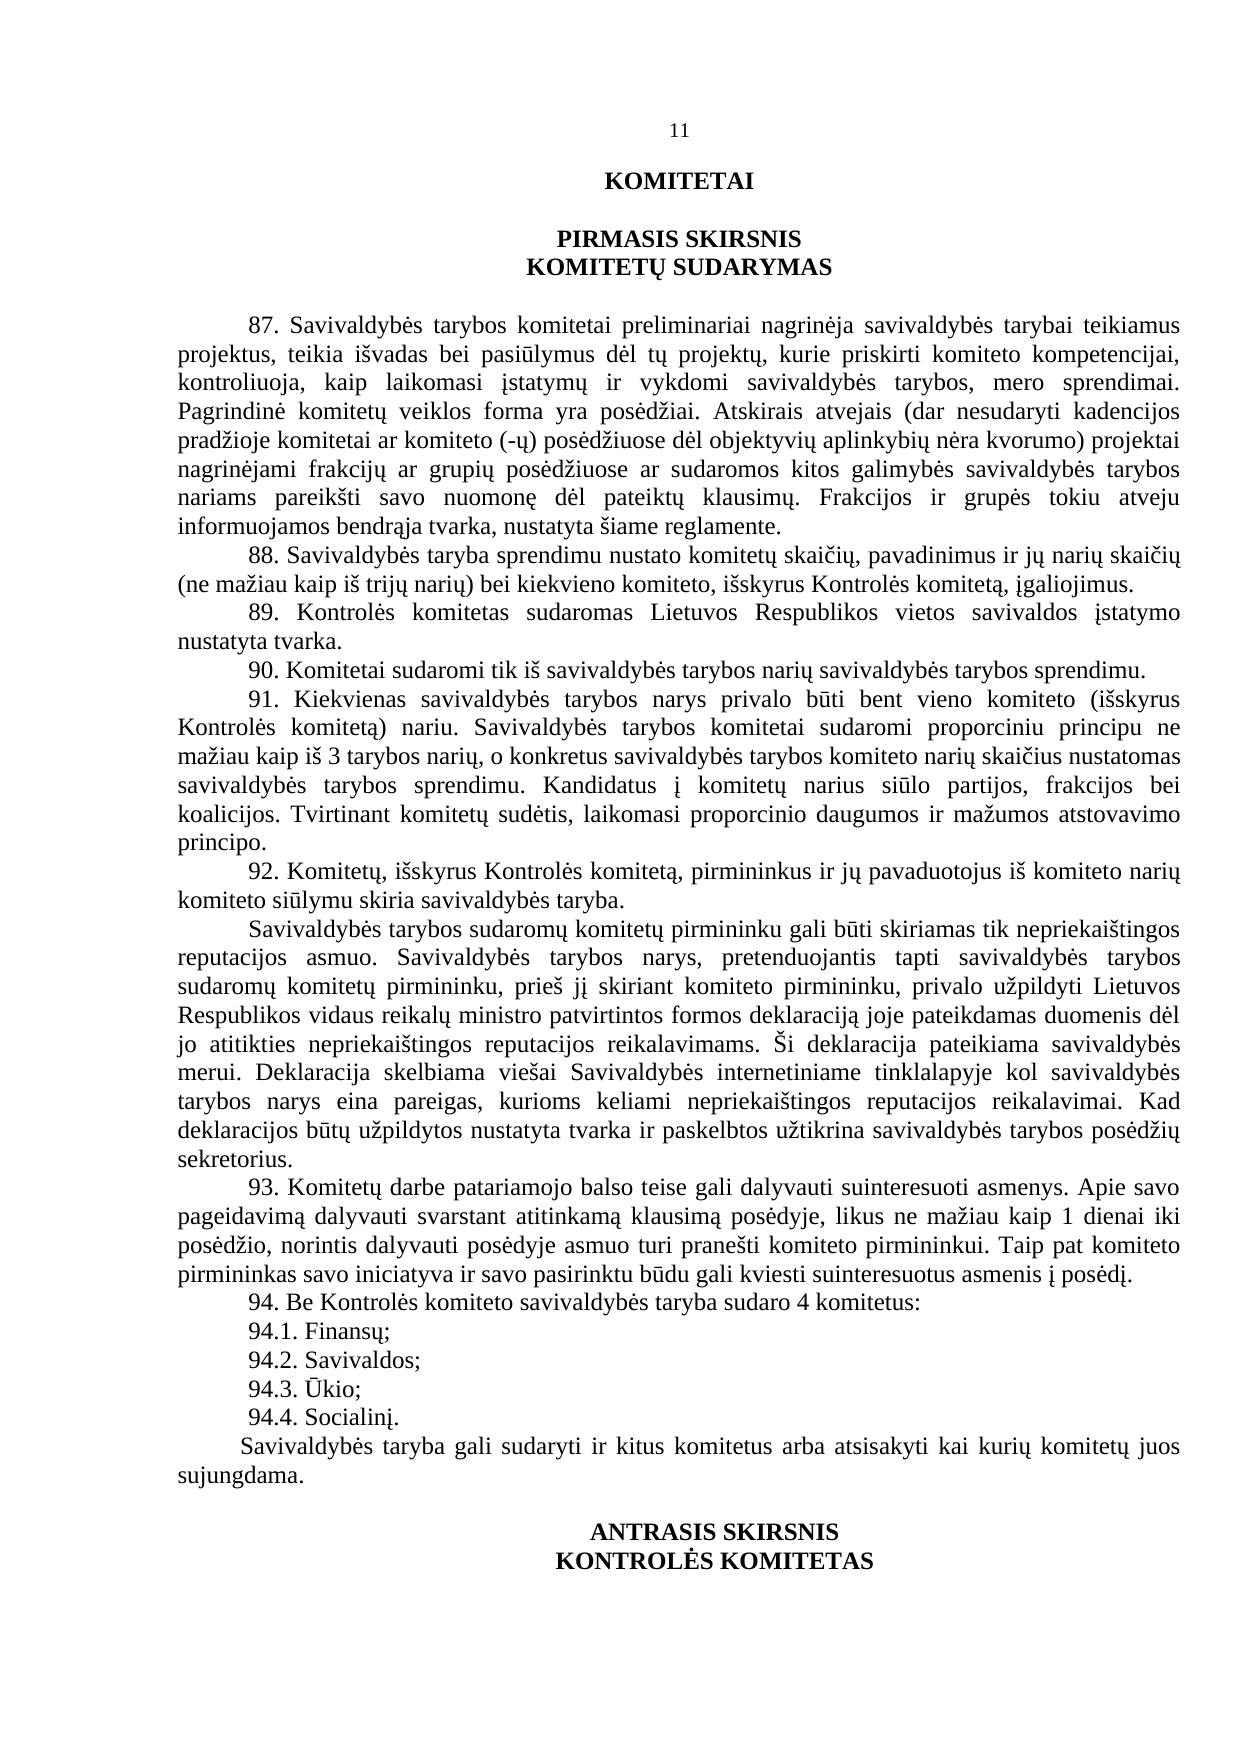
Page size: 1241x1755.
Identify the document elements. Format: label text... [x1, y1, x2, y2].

text Savivaldybės taryba gali sudaryti ir kitus komitetus arba atsisakyti kai kurių komitetų juos sujungdama. [177, 1431, 1181, 1489]
text ANTRASIS SKIRSNIS [177, 1517, 1181, 1546]
text 90. Komitetai sudaromi tik iš savivaldybės tarybos narių savivaldybės tarybos sprendimu. [177, 655, 1181, 684]
text KOMITETŲ SUDARYMAS [177, 252, 1181, 281]
text 88. Savivaldybės taryba sprendimu nustato komitetų skaičių, pavadinimus ir jų narių skaičių (ne mažiau kaip iš trijų narių) bei kiekvieno komiteto, išskyrus Kontrolės komitetą, įgaliojimus. [177, 540, 1181, 597]
text KONTROLĖS KOMITETAS [177, 1546, 1181, 1575]
text PIRMASIS SKIRSNIS [177, 224, 1181, 252]
text 87. Savivaldybės tarybos komitetai preliminariai nagrinėja savivaldybės tarybai teikiamus projektus, teikia išvadas bei pasiūlymus dėl tų projektų, kurie priskirti komiteto kompetencijai, kontroliuoja, kaip laikomasi įstatymų ir vykdomi savivaldybės tarybos, mero sprendimai. Pagrindinė komitetų veiklos forma yra posėdžiai. Atskirais atvejais (dar nesudaryti kadencijos pradžioje komitetai ar komiteto (-ų) posėdžiuose dėl objektyvių aplinkybių nėra kvorumo) projektai nagrinėjami frakcijų ar grupių posėdžiuose ar sudaromos kitos galimybės savivaldybės tarybos nariams pareikšti savo nuomonę dėl pateiktų klausimų. Frakcijos ir grupės tokiu atveju informuojamos bendrąja tvarka, nustatyta šiame reglamente. [177, 310, 1181, 540]
text 91. Kiekvienas savivaldybės tarybos narys privalo būti bent vieno komiteto (išskyrus Kontrolės komitetą) nariu. Savivaldybės tarybos komitetai sudaromi proporciniu principu ne mažiau kaip iš 3 tarybos narių, o konkretus savivaldybės tarybos komiteto narių skaičius nustatomas savivaldybės tarybos sprendimu. Kandidatus į komitetų narius siūlo partijos, frakcijos bei koalicijos. Tvirtinant komitetų sudėtis, laikomasi proporcinio daugumos ir mažumos atstovavimo principo. [177, 684, 1181, 856]
text 94.1. Finansų; [177, 1316, 1181, 1345]
text 94. Be Kontrolės komiteto savivaldybės taryba sudaro 4 komitetus: [177, 1287, 1181, 1316]
text 93. Komitetų darbe patariamojo balso teise gali dalyvauti suinteresuoti asmenys. Apie savo pageidavimą dalyvauti svarstant atitinkamą klausimą posėdyje, likus ne mažiau kaip 1 dienai iki posėdžio, norintis dalyvauti posėdyje asmuo turi pranešti komiteto pirmininkui. Taip pat komiteto pirmininkas savo iniciatyva ir savo pasirinktu būdu gali kviesti suinteresuotus asmenis į posėdį. [177, 1172, 1181, 1287]
text KOMITETAI [177, 166, 1181, 195]
text Savivaldybės tarybos sudaromų komitetų pirmininku gali būti skiriamas tik nepriekaištingos reputacijos asmuo. Savivaldybės tarybos narys, pretenduojantis tapti savivaldybės tarybos sudaromų komitetų pirmininku, prieš jį skiriant komiteto pirmininku, privalo užpildyti Lietuvos Respublikos vidaus reikalų ministro patvirtintos formos deklaraciją joje pateikdamas duomenis dėl jo atitikties nepriekaištingos reputacijos reikalavimams. Ši deklaracija pateikiama savivaldybės merui. Deklaracija skelbiama viešai Savivaldybės internetiniame tinklalapyje kol savivaldybės tarybos narys eina pareigas, kurioms keliami nepriekaištingos reputacijos reikalavimai. Kad deklaracijos būtų užpildytos nustatyta tvarka ir paskelbtos užtikrina savivaldybės tarybos posėdžių sekretorius. [177, 914, 1181, 1172]
text 89. Kontrolės komitetas sudaromas Lietuvos Respublikos vietos savivaldos įstatymo nustatyta tvarka. [177, 597, 1181, 655]
text 94.2. Savivaldos; [177, 1345, 1181, 1374]
text 94.3. Ūkio; [177, 1374, 1181, 1402]
text 92. Komitetų, išskyrus Kontrolės komitetą, pirmininkus ir jų pavaduotojus iš komiteto narių komiteto siūlymu skiria savivaldybės taryba. [177, 856, 1181, 914]
text 94.4. Socialinį. [177, 1402, 1181, 1431]
